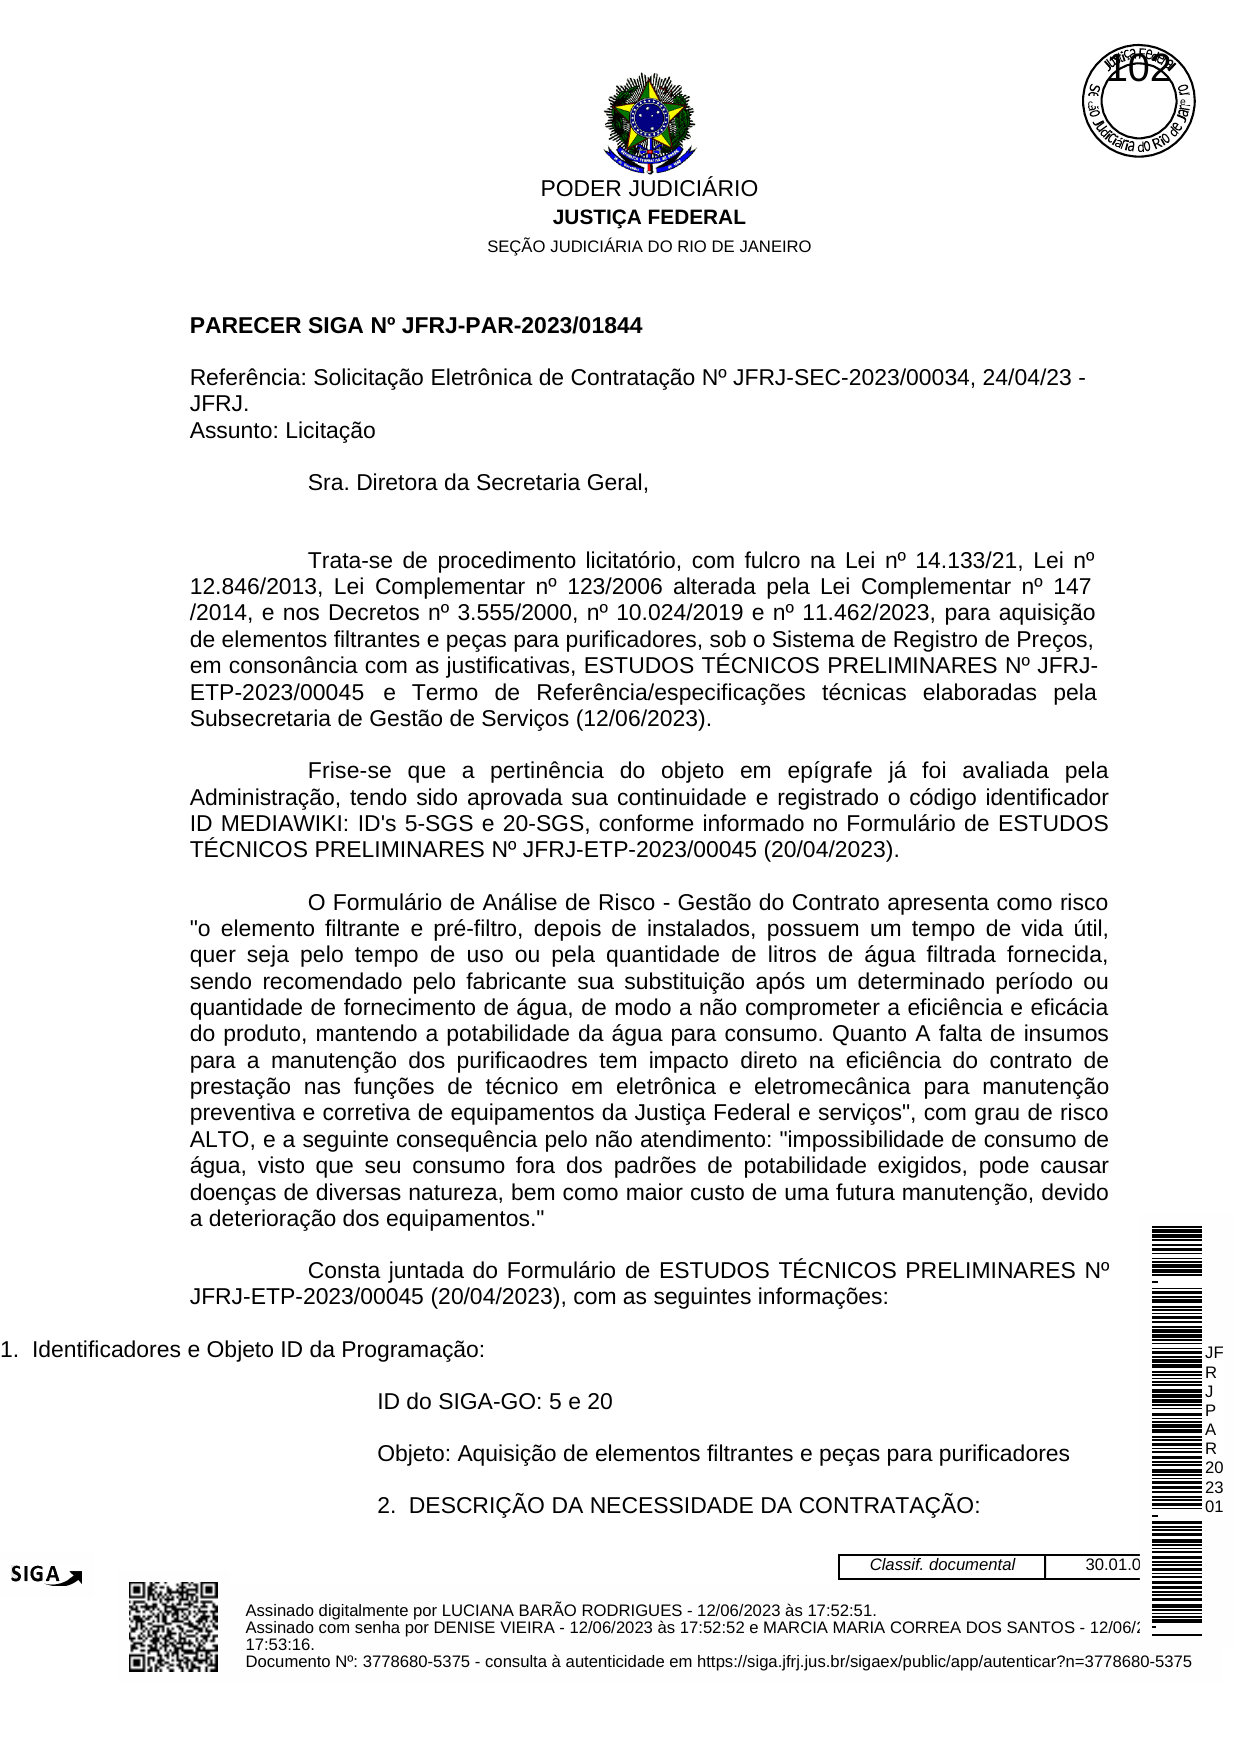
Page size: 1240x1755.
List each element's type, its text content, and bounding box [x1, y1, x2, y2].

text Referência: Solicitação Eletrônica de Contratação Nº JFRJ-SEC-2023/00034, 24/04/23 - JFRJ. [189, 364, 1109, 417]
text ID do SIGA-GO: 5 e 20 [377, 1388, 1139, 1414]
text SEÇÃO JUDICIÁRIA DO RIO DE JANEIRO [225, 237, 1074, 256]
text O Formulário de Análise de Risco - Gestão do Contrato apresenta como risco "o elemento filtrante e pré-filtro, depois de instalados, possuem um tempo de vida útil, quer seja pelo tempo de uso ou pela quantidade de litros de água filtrada fornecida, sendo recomendado pelo fabricante sua substituição após um determinado período ou quantidade de fornecimento de água, de modo a não comprometer a eficiência e eficácia do produto, mantendo a potabilidade da água para consumo. Quanto A falta de insumos para a manutenção dos purificaodres tem impacto direto na eficiência do contrato de prestação nas funções de técnico em eletrônica e eletromecânica para manutenção preventiva e corretiva de equipamentos da Justiça Federal e serviços", com grau de risco ALTO, e a seguinte consequência pelo não atendimento: "impossibilidade de consumo de água, visto que seu consumo fora dos padrões de potabilidade exigidos, pode causar doenças de diversas natureza, bem como maior custo de uma futura manutenção, devido a deterioração dos equipamentos." [189, 888, 1109, 1231]
text PODER JUDICIÁRIO [225, 175, 1074, 202]
text JUSTIÇA FEDERAL [225, 205, 1074, 229]
text e Termo de Referência/especificações técnicas elaboradas pela [383, 679, 1239, 705]
text ETP-2023/00045 [189, 678, 366, 705]
text Consta juntada do Formulário de ESTUDOS TÉCNICOS PRELIMINARES Nº JFRJ-ETP-2023/00045 (20/04/2023), com as seguintes informações: [189, 1257, 1109, 1310]
text PARECER SIGA Nº JFRJ-PAR-2023/01844 [189, 312, 1239, 338]
text e [1180, 96, 1192, 105]
text Objeto: Aquisição de elementos filtrantes e peças para purificadores [377, 1440, 1139, 1466]
text Frise-se que a pertinência do objeto em epígrafe já foi avaliada pela Administração, tendo sido aprovada sua continuidade e registrado o código identificador ID MEDIAWIKI: ID's 5-SGS e 20-SGS, conforme informado no Formulário de ESTUDOS TÉCNICOS PRELIMINARES Nº JFRJ-ETP-2023/00045 (20/04/2023). [189, 757, 1109, 863]
text ç [1088, 97, 1100, 106]
list JFRJPAR202301844A [1205, 1344, 1224, 1515]
text /2014, e nos Decretos nº 3.555/2000, nº 10.024/2019 e nº 11.462/2023, para aquisição de elementos filtrantes e peças para purificadores, sob o Sistema de Registro de Preços, em consonância com as justificativas, ESTUDOS TÉCNICOS PRELIMINARES Nº JFRJ- [189, 599, 1109, 678]
text Assunto: Licitação [189, 417, 1239, 443]
list DESCRIÇÃO DA NECESSIDADE DA CONTRATAÇÃO: [377, 1492, 1139, 1518]
text Sra. Diretora da Secretaria Geral, [308, 469, 1239, 495]
text Subsecretaria de Gestão de Serviços (12/06/2023). [189, 705, 1239, 731]
list Identificadores e Objeto ID da Programação: [0, 1336, 651, 1362]
text Trata-se de procedimento licitatório, com fulcro na Lei nº 14.133/21, Lei nº 12.846/2013, Lei Complementar nº 123/2006 alterada pela Lei Complementar nº 147 [189, 547, 1109, 599]
